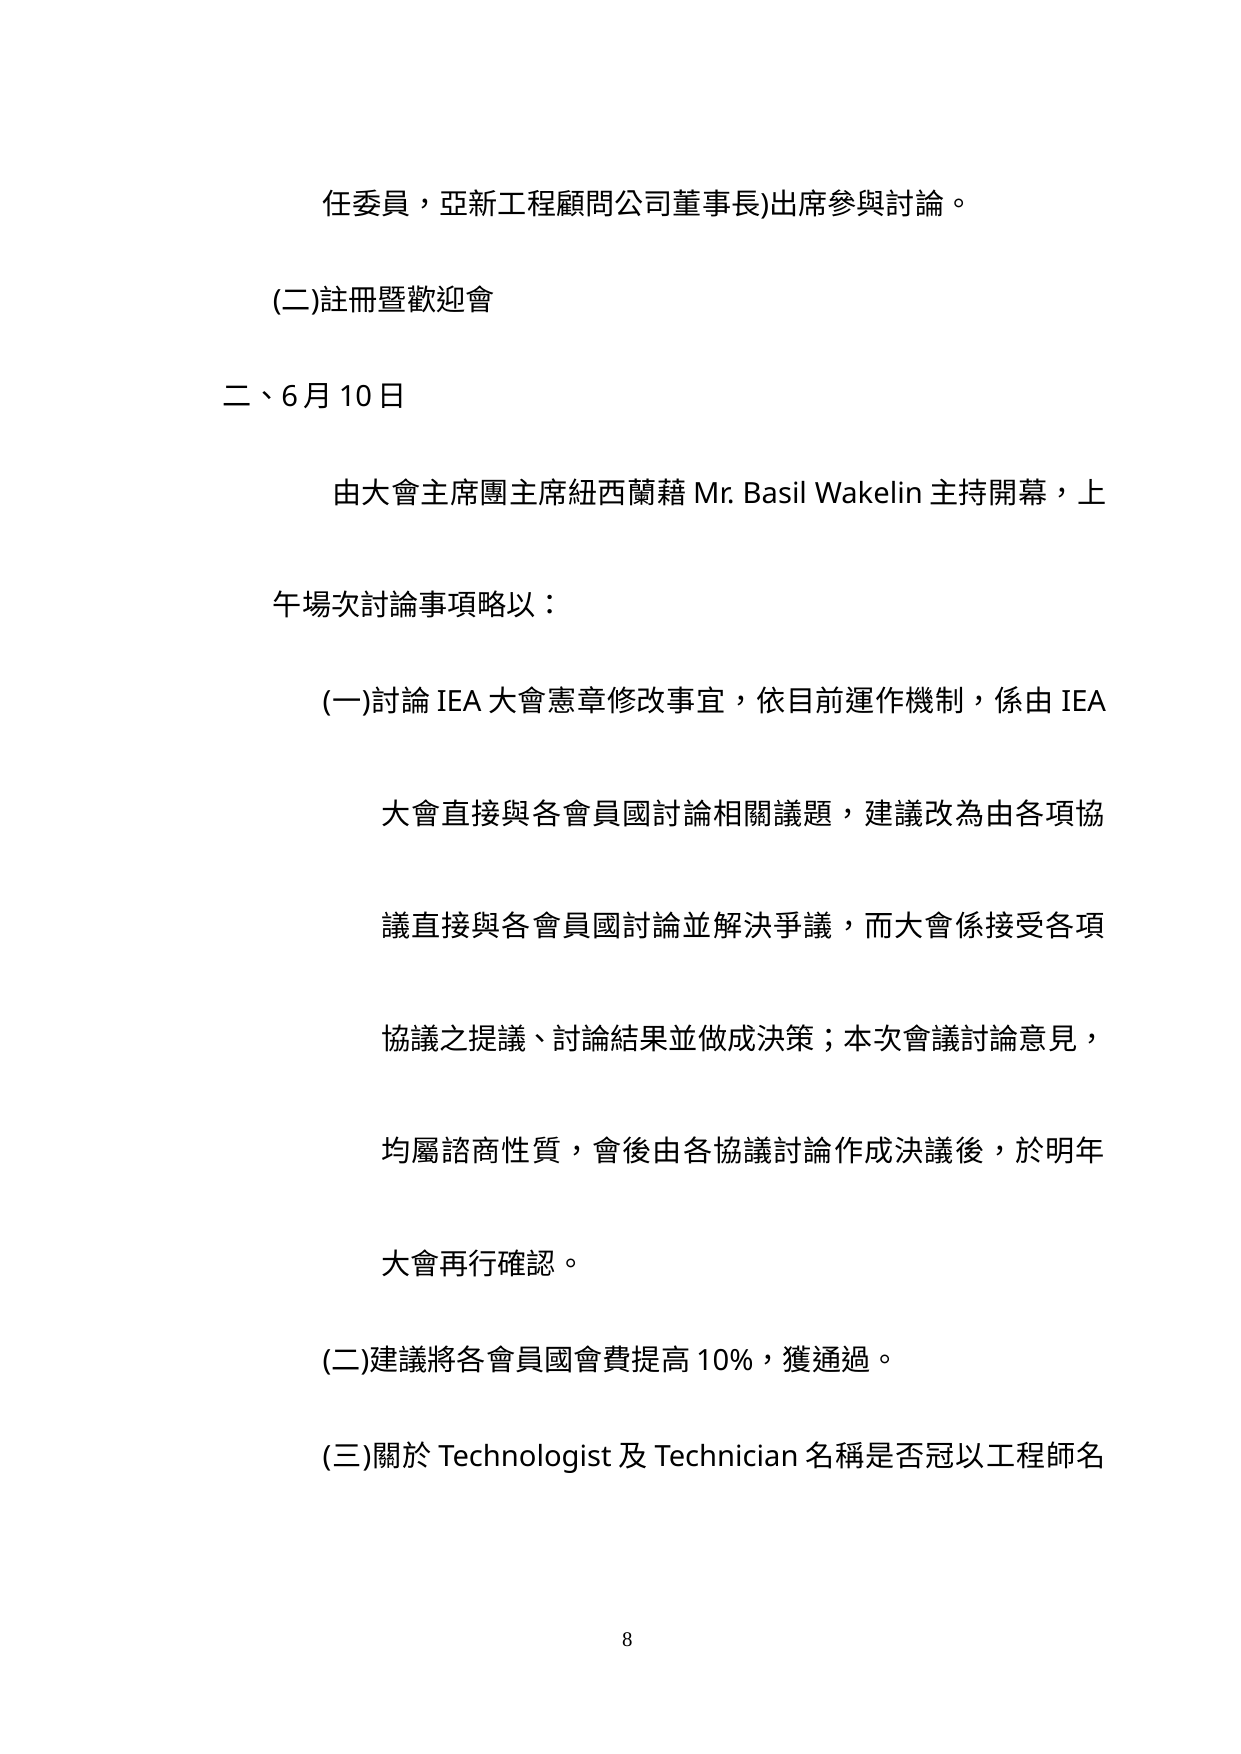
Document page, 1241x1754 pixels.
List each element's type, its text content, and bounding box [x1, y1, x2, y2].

text (一)討論IEA大會憲章修改事宜，依目前運作機制，係由IEA大會直接與各會員國討論相關議題，建議改為由各項協議直接與各會員國討論並解決爭議，而大會係接受各項協議之提議、討論結果並做成決策；本次會議討論意見，均屬諮商性質，會後由各協議討論作成決議後，於明年大會再行確認。 [322, 662, 1106, 1299]
text 任委員，亞新工程顧問公司董事長)出席參與討論。 [323, 164, 1106, 239]
text (三)關於Technologist及Technician名稱是否冠以工程師名 [322, 1416, 1106, 1491]
text (二)註冊暨歡迎會 [273, 261, 1106, 336]
text (二)建議將各會員國會費提高10%，獲通過。 [322, 1320, 1106, 1395]
text 二、6月10日 [223, 357, 1106, 432]
text 由大會主席團主席紐西蘭藉Mr. Basil Wakelin主持開幕，上午場次討論事項略以： [273, 453, 1106, 640]
